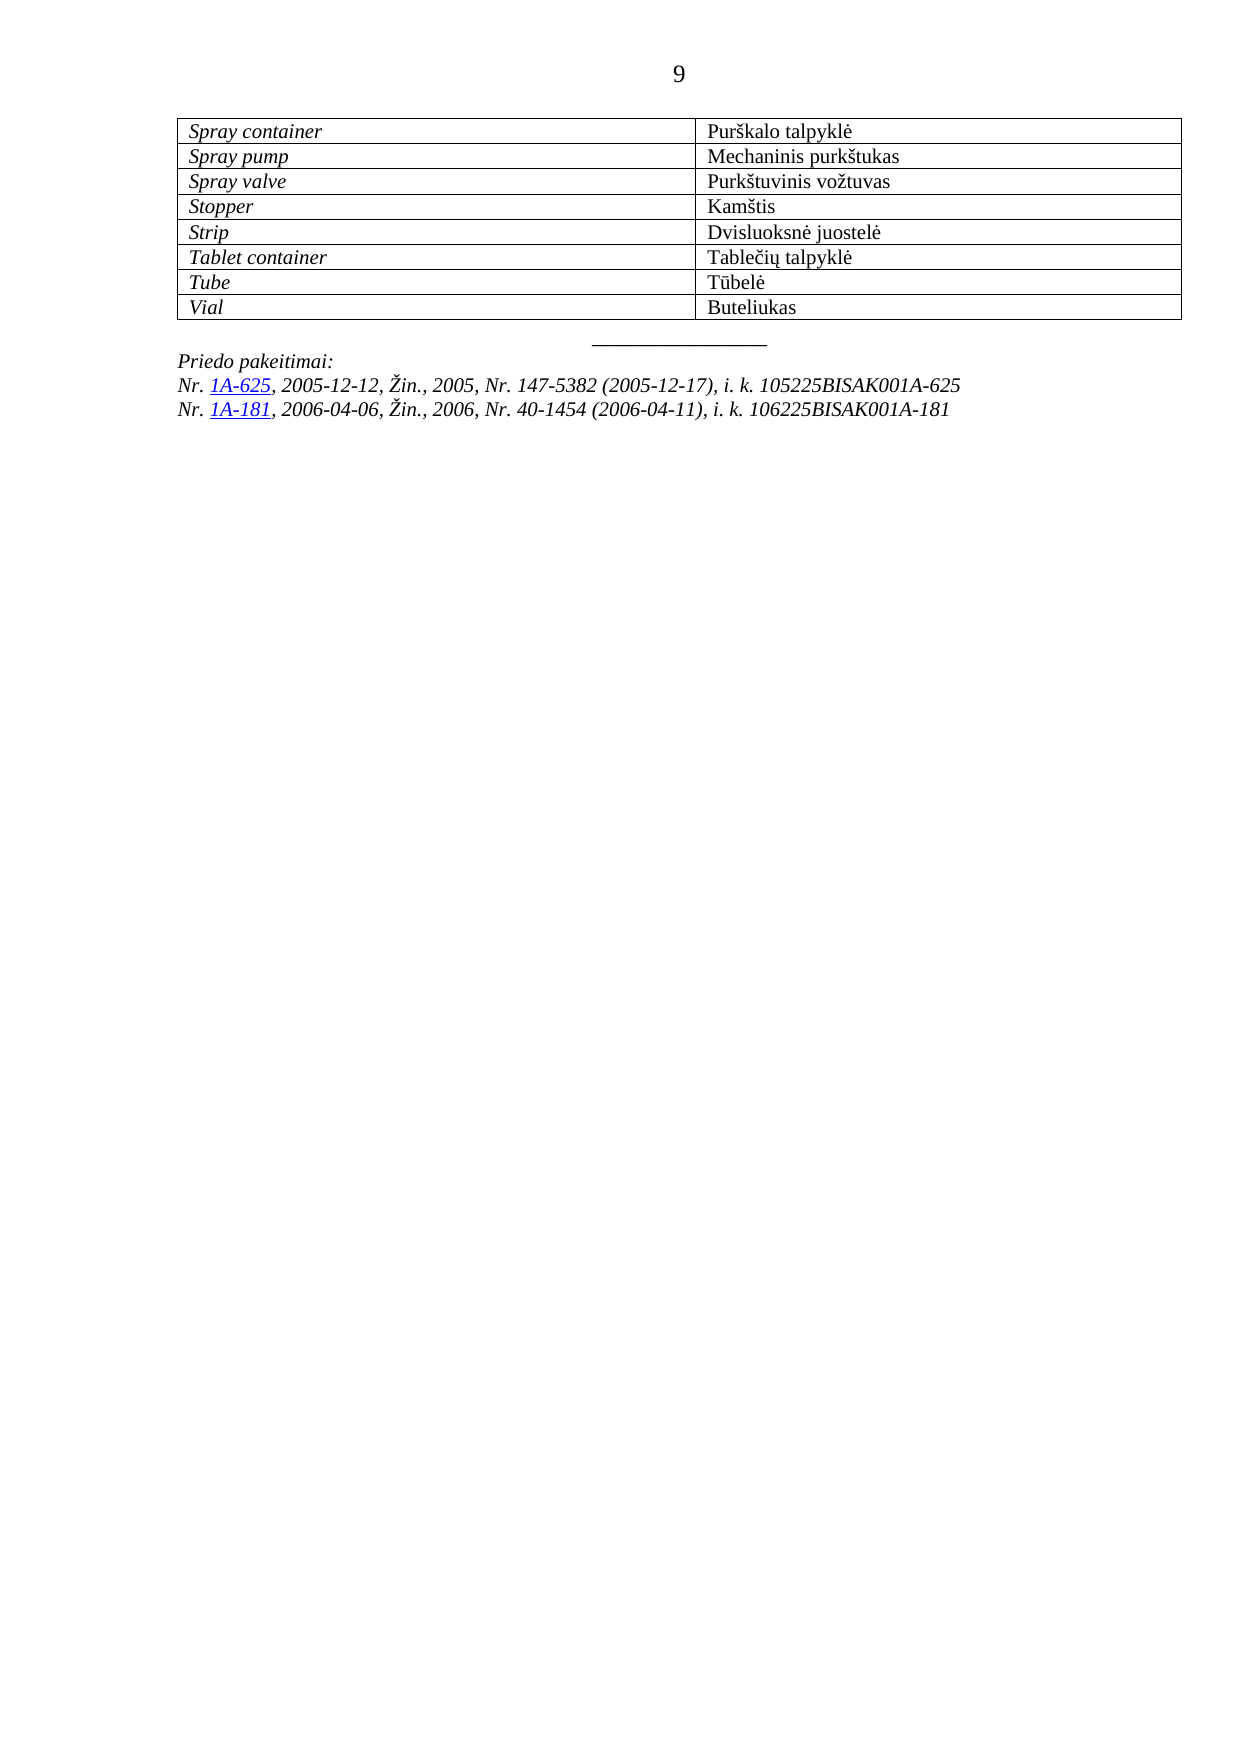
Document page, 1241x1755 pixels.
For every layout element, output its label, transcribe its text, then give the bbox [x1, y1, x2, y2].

table_cell Mechaninis purkštukas [696, 144, 1181, 168]
table_cell Dvisluoksnė juostelė [696, 220, 1181, 244]
table_cell Buteliukas [696, 295, 1181, 319]
table_cell Stopper [178, 195, 695, 218]
table_cell Vial [178, 295, 695, 319]
text ______________ [177, 320, 1181, 349]
table_cell Kamštis [696, 195, 1181, 218]
table_cell Purkštuvinis vožtuvas [696, 169, 1181, 193]
table_cell Spray pump [178, 144, 695, 168]
text Nr. 1A-181, 2006-04-06, Žin., 2006, Nr. 40-1454 (2006-04-11), i. k. 106225BISAK001A-181 [177, 397, 1181, 421]
table_cell Purškalo talpyklė [696, 119, 1181, 143]
table_cell Tablet container [178, 245, 695, 269]
table_cell Spray container [178, 119, 695, 143]
text Nr. 1A-625, 2005-12-12, Žin., 2005, Nr. 147-5382 (2005-12-17), i. k. 105225BISAK001A-625 [177, 373, 1181, 397]
table_cell Tube [178, 270, 695, 294]
table_cell Tablečių talpyklė [696, 245, 1181, 269]
text Priedo pakeitimai: [177, 349, 1181, 373]
table_cell Tūbelė [696, 270, 1181, 294]
table_cell Strip [178, 220, 695, 244]
table_cell Spray valve [178, 169, 695, 193]
